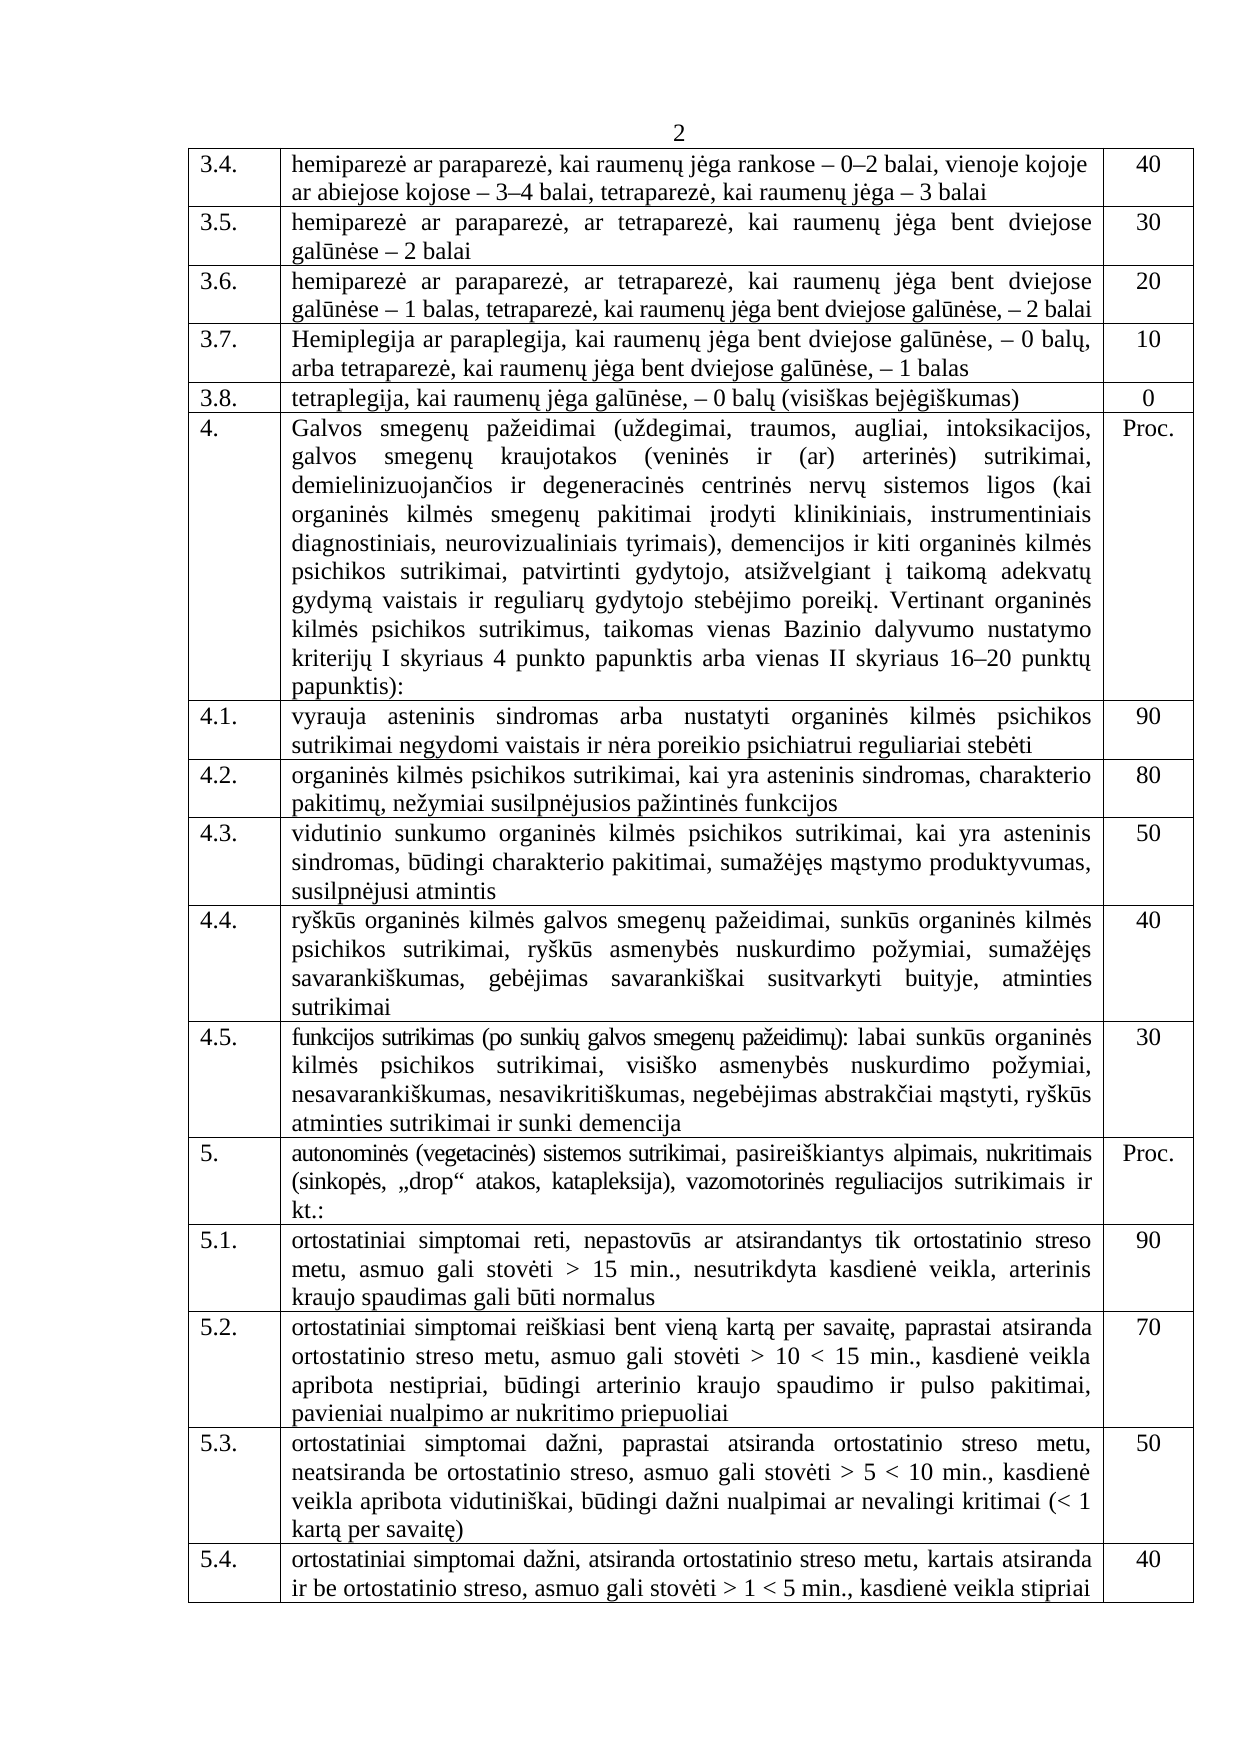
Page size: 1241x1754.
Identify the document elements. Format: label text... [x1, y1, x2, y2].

table_cell hemiparezė ar paraparezė, kai raumenų jėga rankose – 0–2 balai, vienoje kojoje ar abiejose kojose – 3–4 balai, tetraparezė, kai raumenų jėga – 3 balai [281, 149, 1103, 206]
table_cell 5. [189, 1138, 280, 1224]
table_cell Proc. [1104, 413, 1193, 700]
table_cell 90 [1104, 1225, 1193, 1311]
table_cell 5.1. [189, 1225, 280, 1311]
table_cell funkcijos sutrikimas (po sunkių galvos smegenų pažeidimų): labai sunkūs organinės kilmės psichikos sutrikimai, visiško asmenybės nuskurdimo požymiai, nesavarankiškumas, nesavikritiškumas, negebėjimas abstrakčiai mąstyti, ryškūs atminties sutrikimai ir sunki demencija [281, 1022, 1103, 1137]
table_cell 30 [1104, 1022, 1193, 1137]
table_cell ortostatiniai simptomai reti, nepastovūs ar atsirandantys tik ortostatinio streso metu, asmuo gali stovėti > 15 min., nesutrikdyta kasdienė veikla, arterinis kraujo spaudimas gali būti normalus [281, 1225, 1103, 1311]
table_cell Proc. [1104, 1138, 1193, 1224]
table_cell 80 [1104, 760, 1193, 817]
table_cell 4.1. [189, 701, 280, 759]
table_cell Hemiplegija ar paraplegija, kai raumenų jėga bent dviejose galūnėse, – 0 balų, arba tetraparezė, kai raumenų jėga bent dviejose galūnėse, – 1 balas [281, 324, 1103, 382]
table_cell 3.8. [189, 383, 280, 412]
table_cell 40 [1104, 1544, 1193, 1602]
table_cell 20 [1104, 266, 1193, 323]
table_cell 40 [1104, 906, 1193, 1021]
table_cell 50 [1104, 818, 1193, 904]
table_cell 50 [1104, 1428, 1193, 1543]
table_cell 4.5. [189, 1022, 280, 1137]
table_cell 4.4. [189, 906, 280, 1021]
table_cell hemiparezė ar paraparezė, ar tetraparezė, kai raumenų jėga bent dviejose galūnėse – 1 balas, tetraparezė, kai raumenų jėga bent dviejose galūnėse, – 2 balai [281, 266, 1103, 323]
table_cell 4. [189, 413, 280, 700]
table_cell 4.3. [189, 818, 280, 904]
table_cell 3.4. [189, 149, 280, 206]
table_cell organinės kilmės psichikos sutrikimai, kai yra asteninis sindromas, charakterio pakitimų, nežymiai susilpnėjusios pažintinės funkcijos [281, 760, 1103, 817]
table_cell 3.7. [189, 324, 280, 382]
table_cell ortostatiniai simptomai dažni, paprastai atsiranda ortostatinio streso metu, neatsiranda be ortostatinio streso, asmuo gali stovėti > 5 < 10 min., kasdienė veikla apribota vidutiniškai, būdingi dažni nualpimai ar nevalingi kritimai (< 1 kartą per savaitę) [281, 1428, 1103, 1543]
table_cell Galvos smegenų pažeidimai (uždegimai, traumos, augliai, intoksikacijos, galvos smegenų kraujotakos (veninės ir (ar) arterinės) sutrikimai, demielinizuojančios ir degeneracinės centrinės nervų sistemos ligos (kai organinės kilmės smegenų pakitimai įrodyti klinikiniais, instrumentiniais diagnostiniais, neurovizualiniais tyrimais), demencijos ir kiti organinės kilmės psichikos sutrikimai, patvirtinti gydytojo, atsižvelgiant į taikomą adekvatų gydymą vaistais ir reguliarų gydytojo stebėjimo poreikį. Vertinant organinės kilmės psichikos sutrikimus, taikomas vienas Bazinio dalyvumo nustatymo kriterijų I skyriaus 4 punkto papunktis arba vienas II skyriaus 16–20 punktų papunktis): [281, 413, 1103, 700]
table_cell vyrauja asteninis sindromas arba nustatyti organinės kilmės psichikos sutrikimai negydomi vaistais ir nėra poreikio psichiatrui reguliariai stebėti [281, 701, 1103, 759]
table_cell 40 [1104, 149, 1193, 206]
table_cell 5.4. [189, 1544, 280, 1602]
table_cell 10 [1104, 324, 1193, 382]
table_cell tetraplegija, kai raumenų jėga galūnėse, – 0 balų (visiškas bejėgiškumas) [281, 383, 1103, 412]
table_cell 5.3. [189, 1428, 280, 1543]
table_cell 5.2. [189, 1312, 280, 1427]
table_cell 30 [1104, 207, 1193, 265]
table_cell autonominės (vegetacinės) sistemos sutrikimai, pasireiškiantys alpimais, nukritimais (sinkopės, „drop“ atakos, katapleksija), vazomotorinės reguliacijos sutrikimais ir kt.: [281, 1138, 1103, 1224]
table_cell hemiparezė ar paraparezė, ar tetraparezė, kai raumenų jėga bent dviejose galūnėse – 2 balai [281, 207, 1103, 265]
table_cell ryškūs organinės kilmės galvos smegenų pažeidimai, sunkūs organinės kilmės psichikos sutrikimai, ryškūs asmenybės nuskurdimo požymiai, sumažėjęs savarankiškumas, gebėjimas savarankiškai susitvarkyti buityje, atminties sutrikimai [281, 906, 1103, 1021]
table_cell ortostatiniai simptomai reiškiasi bent vieną kartą per savaitę, paprastai atsiranda ortostatinio streso metu, asmuo gali stovėti > 10 < 15 min., kasdienė veikla apribota nestipriai, būdingi arterinio kraujo spaudimo ir pulso pakitimai, pavieniai nualpimo ar nukritimo priepuoliai [281, 1312, 1103, 1427]
table_cell 70 [1104, 1312, 1193, 1427]
table_cell 3.5. [189, 207, 280, 265]
table_cell ortostatiniai simptomai dažni, atsiranda ortostatinio streso metu, kartais atsiranda ir be ortostatinio streso, asmuo gali stovėti > 1 < 5 min., kasdienė veikla stipriai [281, 1544, 1103, 1602]
table_cell 0 [1104, 383, 1193, 412]
table_cell vidutinio sunkumo organinės kilmės psichikos sutrikimai, kai yra asteninis sindromas, būdingi charakterio pakitimai, sumažėjęs mąstymo produktyvumas, susilpnėjusi atmintis [281, 818, 1103, 904]
table_cell 90 [1104, 701, 1193, 759]
table_cell 3.6. [189, 266, 280, 323]
table_cell 4.2. [189, 760, 280, 817]
